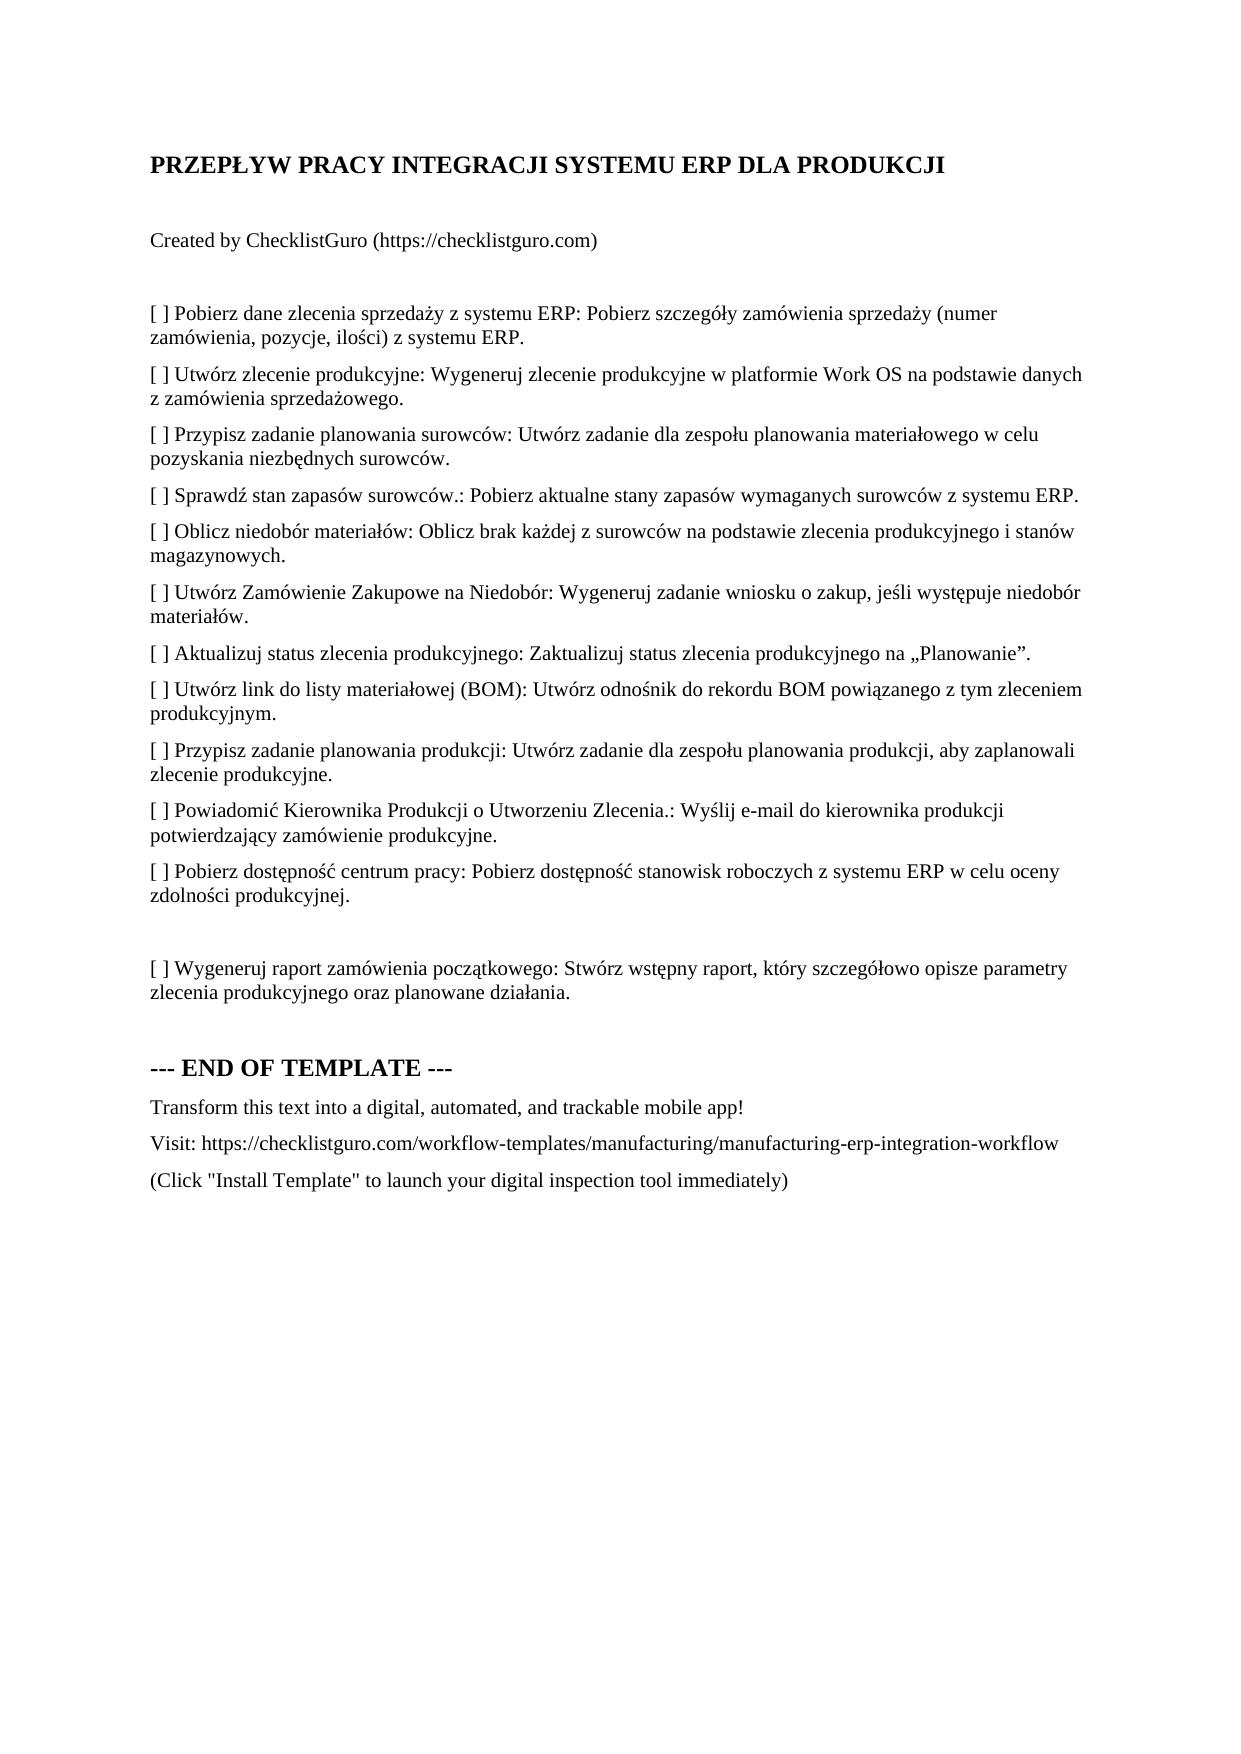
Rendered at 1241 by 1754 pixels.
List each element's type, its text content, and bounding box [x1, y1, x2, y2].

text [ ] Pobierz dostępność centrum pracy: Pobierz dostępność stanowisk roboczych z systemu ERP w celu oceny zdolności produkcyjnej. [150, 859, 1090, 907]
text (Click "Install Template" to launch your digital inspection tool immediately) [150, 1168, 1090, 1192]
text Transform this text into a digital, automated, and trackable mobile app! [150, 1095, 1090, 1119]
text [ ] Pobierz dane zlecenia sprzedaży z systemu ERP: Pobierz szczegóły zamówienia sprzedaży (numer zamówienia, pozycje, ilości) z systemu ERP. [150, 301, 1090, 349]
text [ ] Wygeneruj raport zamówienia początkowego: Stwórz wstępny raport, który szczegółowo opisze parametry zlecenia produkcyjnego oraz planowane działania. [150, 956, 1090, 1004]
text [ ] Aktualizuj status zlecenia produkcyjnego: Zaktualizuj status zlecenia produkcyjnego na „Planowanie”. [150, 641, 1090, 665]
text PRZEPŁYW PRACY INTEGRACJI SYSTEMU ERP DLA PRODUKCJI [150, 150, 1090, 179]
text [ ] Oblicz niedobór materiałów: Oblicz brak każdej z surowców na podstawie zlecenia produkcyjnego i stanów magazynowych. [150, 519, 1090, 567]
text [ ] Przypisz zadanie planowania produkcji: Utwórz zadanie dla zespołu planowania produkcji, aby zaplanowali zlecenie produkcyjne. [150, 738, 1090, 786]
text Visit: https://checklistguro.com/workflow-templates/manufacturing/manufacturing-erp-integration-workflow [150, 1131, 1090, 1155]
text [ ] Utwórz link do listy materiałowej (BOM): Utwórz odnośnik do rekordu BOM powiązanego z tym zleceniem produkcyjnym. [150, 677, 1090, 725]
text [ ] Sprawdź stan zapasów surowców.: Pobierz aktualne stany zapasów wymaganych surowców z systemu ERP. [150, 483, 1090, 507]
text [ ] Powiadomić Kierownika Produkcji o Utworzeniu Zlecenia.: Wyślij e-mail do kierownika produkcji potwierdzający zamówienie produkcyjne. [150, 798, 1090, 847]
text --- END OF TEMPLATE --- [150, 1053, 1090, 1082]
text [ ] Utwórz zlecenie produkcyjne: Wygeneruj zlecenie produkcyjne w platformie Work OS na podstawie danych z zamówienia sprzedażowego. [150, 362, 1090, 410]
text Created by ChecklistGuro (https://checklistguro.com) [150, 228, 1090, 252]
text [ ] Utwórz Zamówienie Zakupowe na Niedobór: Wygeneruj zadanie wniosku o zakup, jeśli występuje niedobór materiałów. [150, 580, 1090, 628]
text [ ] Przypisz zadanie planowania surowców: Utwórz zadanie dla zespołu planowania materiałowego w celu pozyskania niezbędnych surowców. [150, 422, 1090, 470]
